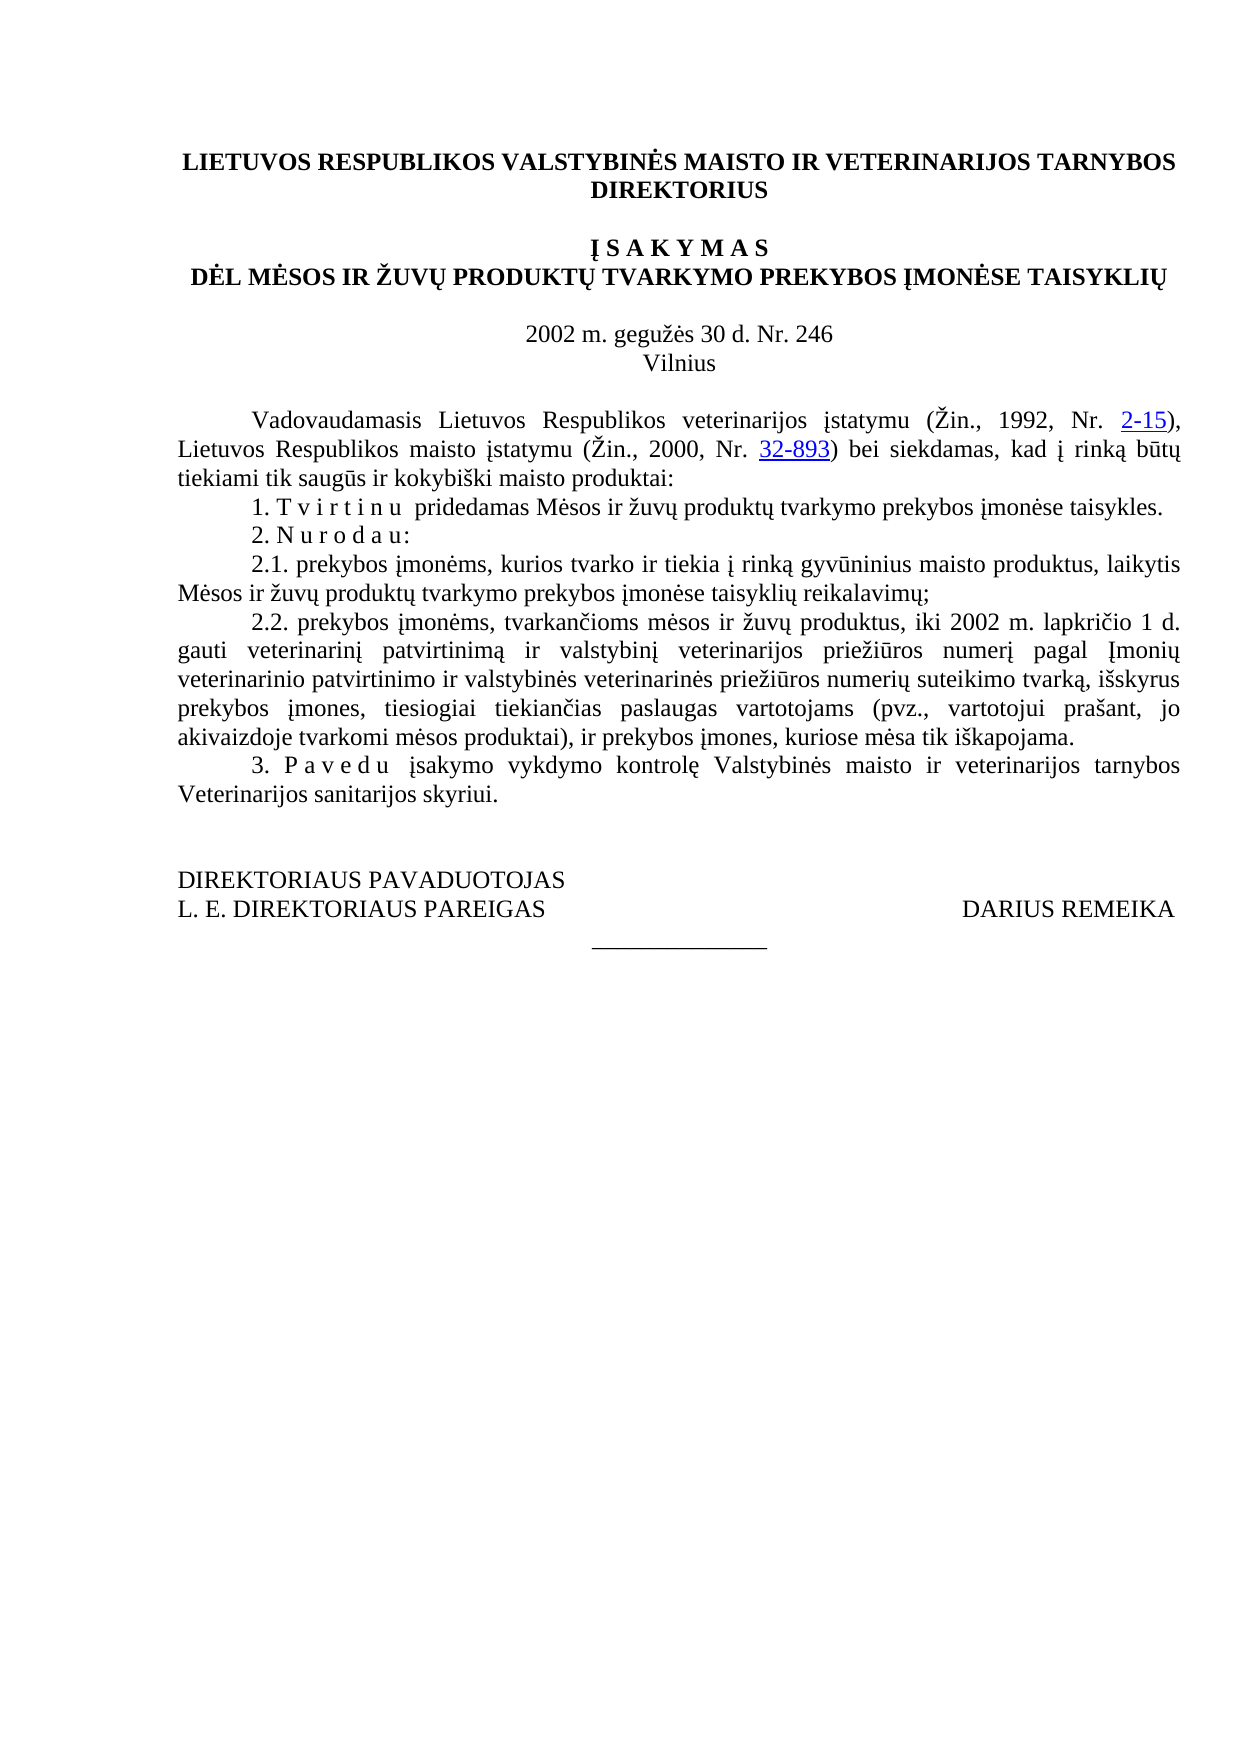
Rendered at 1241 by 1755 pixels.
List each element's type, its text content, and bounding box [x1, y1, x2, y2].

text DIREKTORIAUS PAVADUOTOJAS [177, 866, 1181, 894]
text 1. Tvirtinu pridedamas Mėsos ir žuvų produktų tvarkymo prekybos įmonėse taisykles. [177, 492, 1181, 521]
text 2.1. prekybos įmonėms, kurios tvarko ir tiekia į rinką gyvūninius maisto produktus, laikytis Mėsos ir žuvų produktų tvarkymo prekybos įmonėse taisyklių reikalavimų; [177, 549, 1181, 607]
text ______________ [177, 923, 1181, 952]
text LIETUVOS RESPUBLIKOS VALSTYBINĖS MAISTO IR VETERINARIJOS TARNYBOS DIREKTORIUS [177, 147, 1181, 204]
text L. E. DIREKTORIAUS PAREIGAS DARIUS REMEIKA [177, 894, 1181, 923]
text 2002 m. gegužės 30 d. Nr. 246 [177, 319, 1181, 348]
text Į S A K Y M A S [177, 233, 1181, 262]
text Vadovaudamasis Lietuvos Respublikos veterinarijos įstatymu (Žin., 1992, Nr. 2-15), Lietuvos Respublikos maisto įstatymu (Žin., 2000, Nr. 32-893) bei siekdamas, kad į rinką būtų tiekiami tik saugūs ir kokybiški maisto produktai: [177, 406, 1181, 492]
text DĖL MĖSOS IR ŽUVŲ PRODUKTŲ TVARKYMO PREKYBOS ĮMONĖSE TAISYKLIŲ [177, 262, 1181, 291]
text 3. Pavedu įsakymo vykdymo kontrolę Valstybinės maisto ir veterinarijos tarnybos Veterinarijos sanitarijos skyriui. [177, 751, 1181, 808]
text 2.2. prekybos įmonėms, tvarkančioms mėsos ir žuvų produktus, iki 2002 m. lapkričio 1 d. gauti veterinarinį patvirtinimą ir valstybinį veterinarijos priežiūros numerį pagal Įmonių veterinarinio patvirtinimo ir valstybinės veterinarinės priežiūros numerių suteikimo tvarką, išskyrus prekybos įmones, tiesiogiai tiekiančias paslaugas vartotojams (pvz., vartotojui prašant, jo akivaizdoje tvarkomi mėsos produktai), ir prekybos įmones, kuriose mėsa tik iškapojama. [177, 607, 1181, 751]
text 2. Nurodau: [177, 521, 1181, 549]
text Vilnius [177, 348, 1181, 377]
